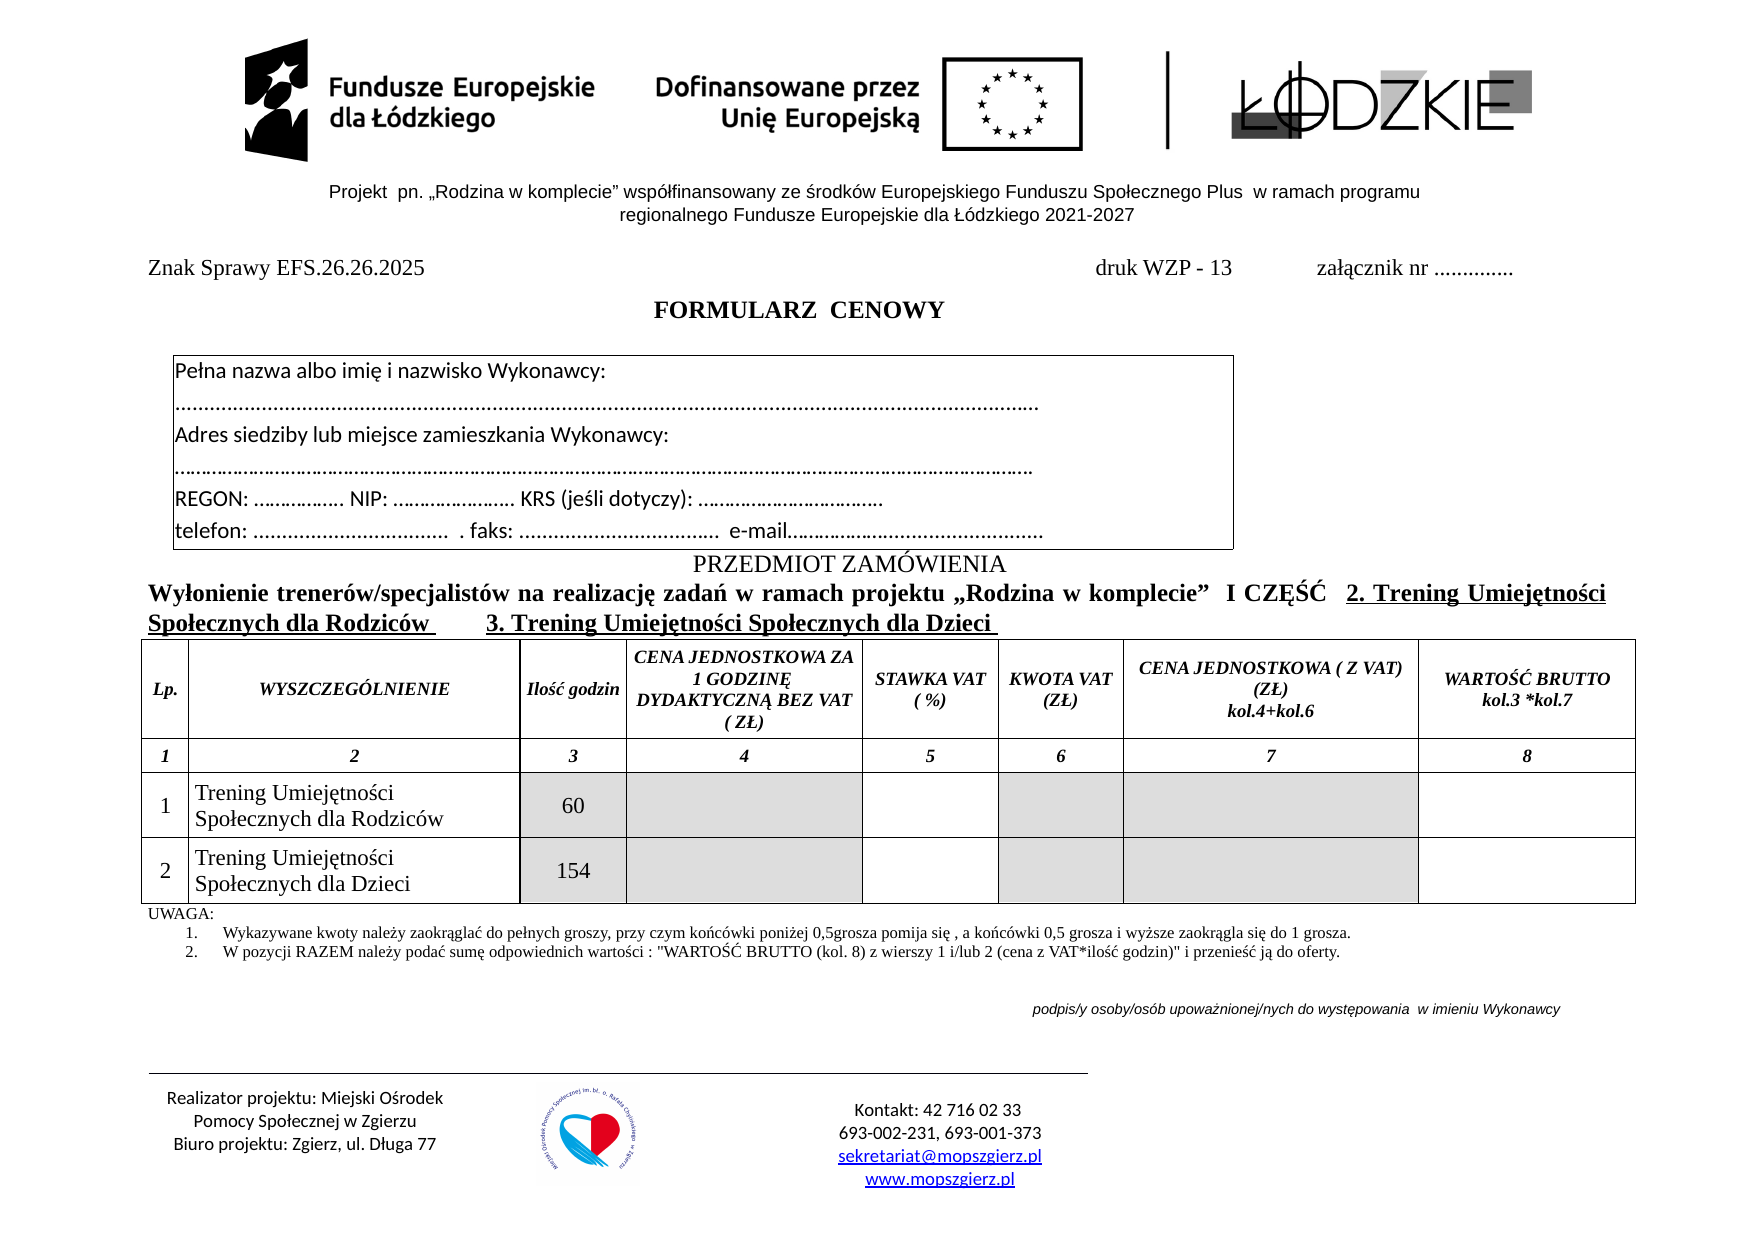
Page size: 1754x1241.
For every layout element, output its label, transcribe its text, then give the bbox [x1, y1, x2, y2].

table_cell 3 [521, 739, 626, 772]
table_cell 2 [142, 838, 188, 902]
text Wyłonienie trenerów/specjalistów na realizację zadań w ramach projektu „Rodzina w komplecie” I CZĘŚĆ 2. Trening Umiejętności Społecznych dla Rodziców 3. Trening Umiejętności Społecznych dla Dzieci [148, 578, 1606, 637]
table_header Lp. [142, 640, 188, 738]
text PRZEDMIOT ZAMÓWIENIA [148, 549, 1606, 578]
table_cell Trening Umiejętności Społecznych dla Rodziców [189, 773, 519, 837]
table_cell 2 [189, 739, 519, 772]
table_header WYSZCZEGÓLNIENIE [189, 640, 519, 738]
table_cell 6 [999, 739, 1123, 772]
table_cell 154 [521, 838, 626, 902]
table_cell 1 [142, 773, 188, 837]
table_cell [1419, 838, 1635, 902]
table_cell Trening Umiejętności Społecznych dla Dzieci [189, 838, 519, 902]
list W pozycji RAZEM należy podać sumę odpowiednich wartości : "WARTOŚĆ BRUTTO (kol. 8) z wierszy 1 i/lub 2 (cena z VAT*ilość godzin)" i przenieść ją do oferty. [185, 942, 1606, 961]
table_cell [1419, 773, 1635, 837]
table_header CENA JEDNOSTKOWA ( Z VAT) (ZŁ) kol.4+kol.6 [1124, 640, 1418, 738]
table_cell [863, 838, 998, 902]
table_header FORMULARZ CENOWY [416, 280, 1183, 351]
table_cell 5 [863, 739, 998, 772]
table_cell 8 [1419, 739, 1635, 772]
table_header STAWKA VAT ( %) [863, 640, 998, 738]
table_cell [863, 773, 998, 837]
table_cell [1124, 838, 1418, 902]
table_header Ilość godzin [521, 640, 626, 738]
picture [536, 1082, 640, 1186]
text Znak Sprawy EFS.26.26.2025 druk WZP - 13 załącznik nr .............. [148, 254, 1606, 280]
table_cell 7 [1124, 739, 1418, 772]
table_cell [999, 838, 1123, 902]
table_cell ...................................................................................................................................................… Adres siedziby lub miejsce zamieszkania Wykonawcy: ………………………………………………………………………………………………………………………………………………. REGON: …………….. NIP: ………………….. KRS (jeśli dotyczy): …………………………….. telefon: .................................. . faks: ................................… e-mail………………............................ [174, 388, 1233, 548]
text podpis/y osoby/osób upoważnionej/nych do występowania w imieniu Wykonawcy [148, 1001, 1584, 1018]
table_header Pełna nazwa albo imię i nazwisko Wykonawcy: [174, 356, 1233, 388]
table_header KWOTA VAT (ZŁ) [999, 640, 1123, 738]
table_cell 1 [142, 739, 188, 772]
table_cell [999, 773, 1123, 837]
table_header WARTOŚĆ BRUTTO kol.3 *kol.7 [1419, 640, 1635, 738]
table_cell 60 [521, 773, 626, 837]
table_header CENA JEDNOSTKOWA ZA 1 GODZINĘ DYDAKTYCZNĄ BEZ VAT ( ZŁ) [627, 640, 862, 738]
list Wykazywane kwoty należy zaokrąglać do pełnych groszy, przy czym końcówki poniżej 0,5grosza pomija się , a końcówki 0,5 grosza i wyższe zaokrągla się do 1 grosza. [185, 923, 1606, 942]
table_cell 4 [627, 739, 862, 772]
picture [245, 38, 1535, 162]
table_cell [1124, 773, 1418, 837]
text UWAGA: [148, 904, 1606, 923]
table_cell [627, 838, 862, 902]
table_cell [627, 773, 862, 837]
